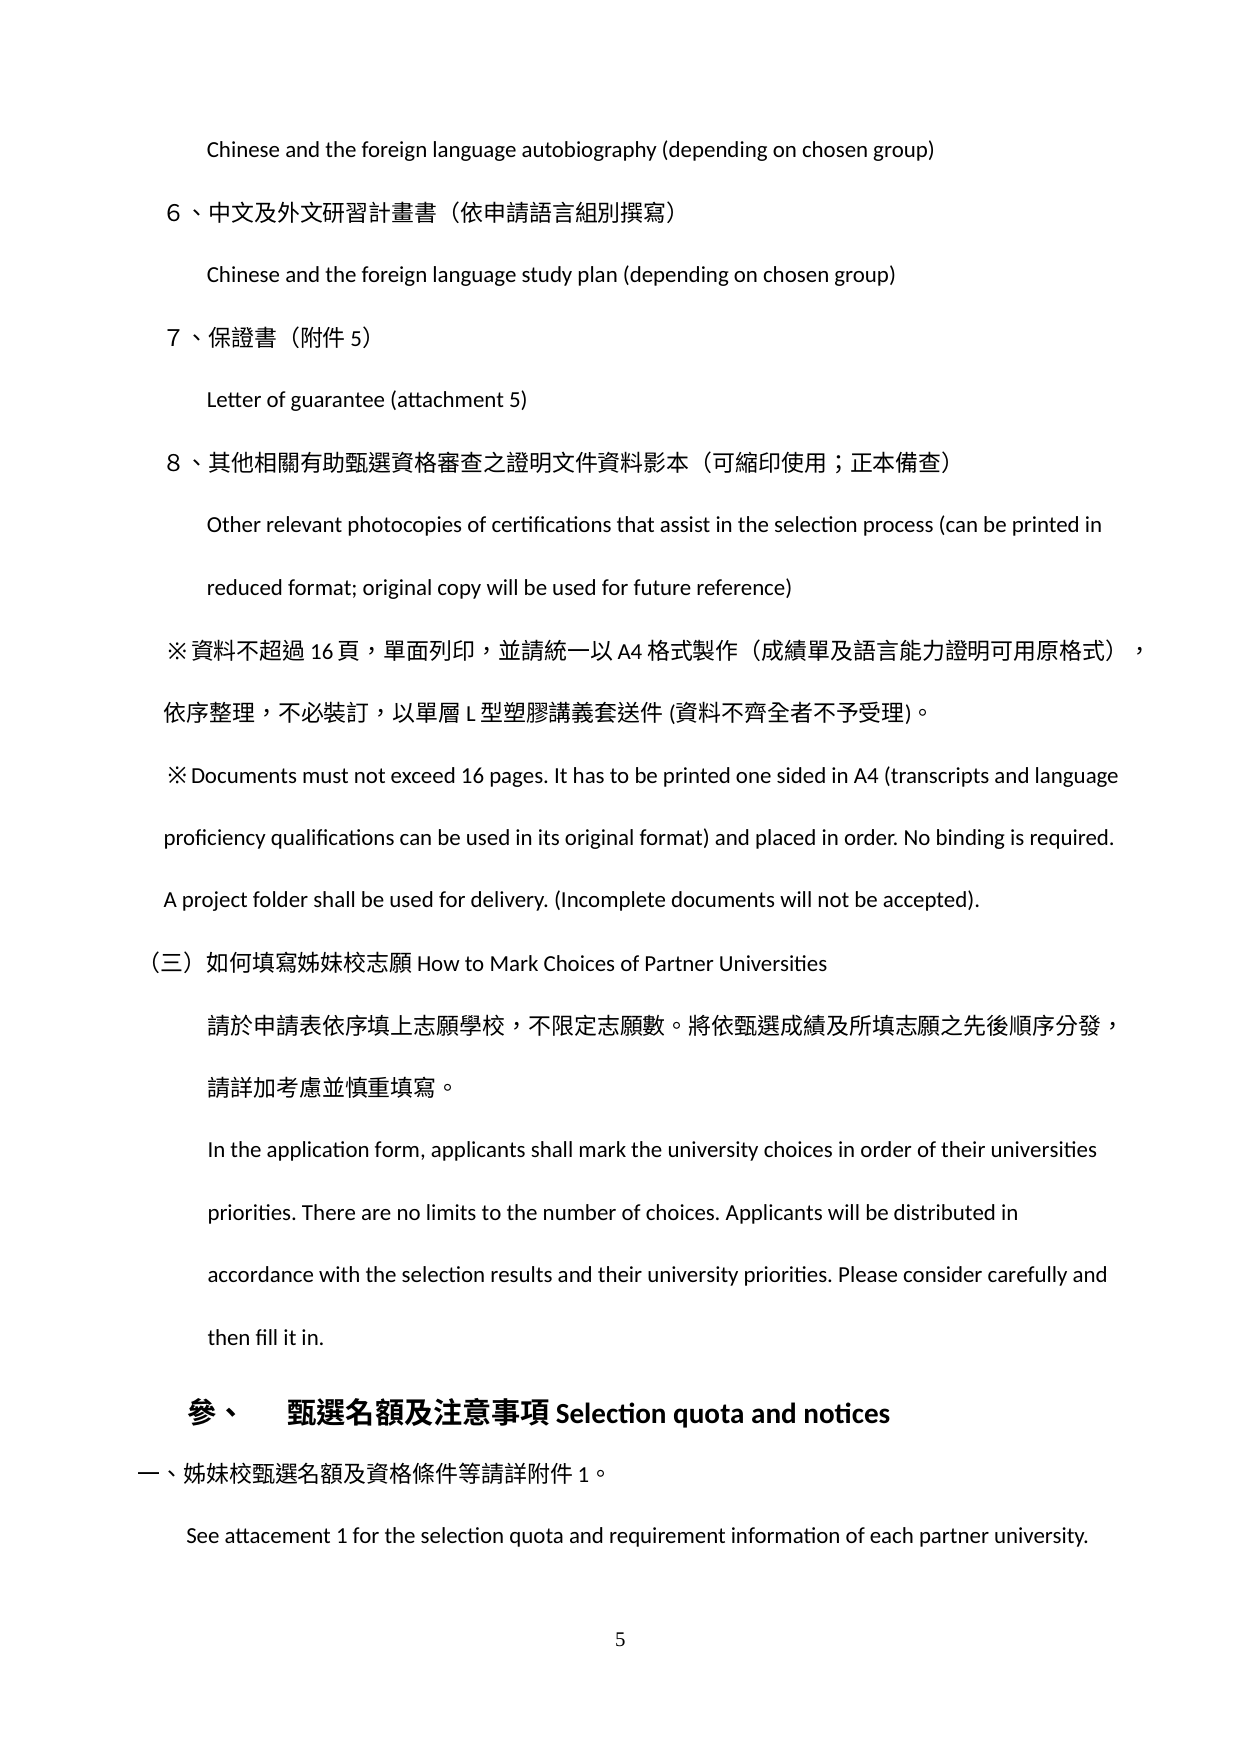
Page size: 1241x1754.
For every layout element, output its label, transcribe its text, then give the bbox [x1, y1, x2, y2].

text 一、姊妹校甄選名額及資格條件等請詳附件1。 [137, 1431, 1128, 1494]
text Other relevant photocopies of certifications that assist in the selection process (can be printed in reduced format; original copy will be used for future reference) [207, 483, 1128, 608]
text ※Documents must not exceed 16 pages. It has to be printed one sided in A4 (transcripts and language proficiency qualifications can be used in its original format) and placed in order. No binding is required. A project folder shall be used for delivery. (Incomplete documents will not be accepted). [163, 733, 1128, 920]
text ８、其他相關有助甄選資格審查之證明文件資料影本（可縮印使用；正本備查） [162, 420, 1128, 483]
text Letter of guarantee (attachment 5) [207, 358, 1128, 420]
text Chinese and the foreign language autobiography (depending on chosen group) [207, 108, 1128, 170]
text See attacement 1 for the selection quota and requirement information of each partner university. [186, 1494, 1128, 1556]
text In the application form, applicants shall mark the university choices in order of their universities priorities. There are no limits to the number of choices. Applicants will be distributed in accordance with the selection results and their university priorities. Please consider carefully and then fill it in. [207, 1108, 1128, 1358]
text Chinese and the foreign language study plan (depending on chosen group) [207, 233, 1128, 295]
text ６、中文及外文研習計畫書（依申請語言組別撰寫） [162, 170, 1128, 233]
text ７、保證書（附件5） [162, 295, 1128, 358]
text ※資料不超過16頁，單面列印，並請統一以A4格式製作（成績單及語言能力證明可用原格式），依序整理，不必裝訂，以單層L型塑膠講義套送件 (資料不齊全者不予受理)。 [163, 608, 1128, 733]
list 甄選名額及注意事項Selection quota and notices [187, 1369, 1128, 1431]
text （三）如何填寫姊妹校志願How to Mark Choices of Partner Universities [137, 920, 1128, 983]
text 請於申請表依序填上志願學校，不限定志願數。將依甄選成績及所填志願之先後順序分發，請詳加考慮並慎重填寫。 [207, 983, 1128, 1108]
